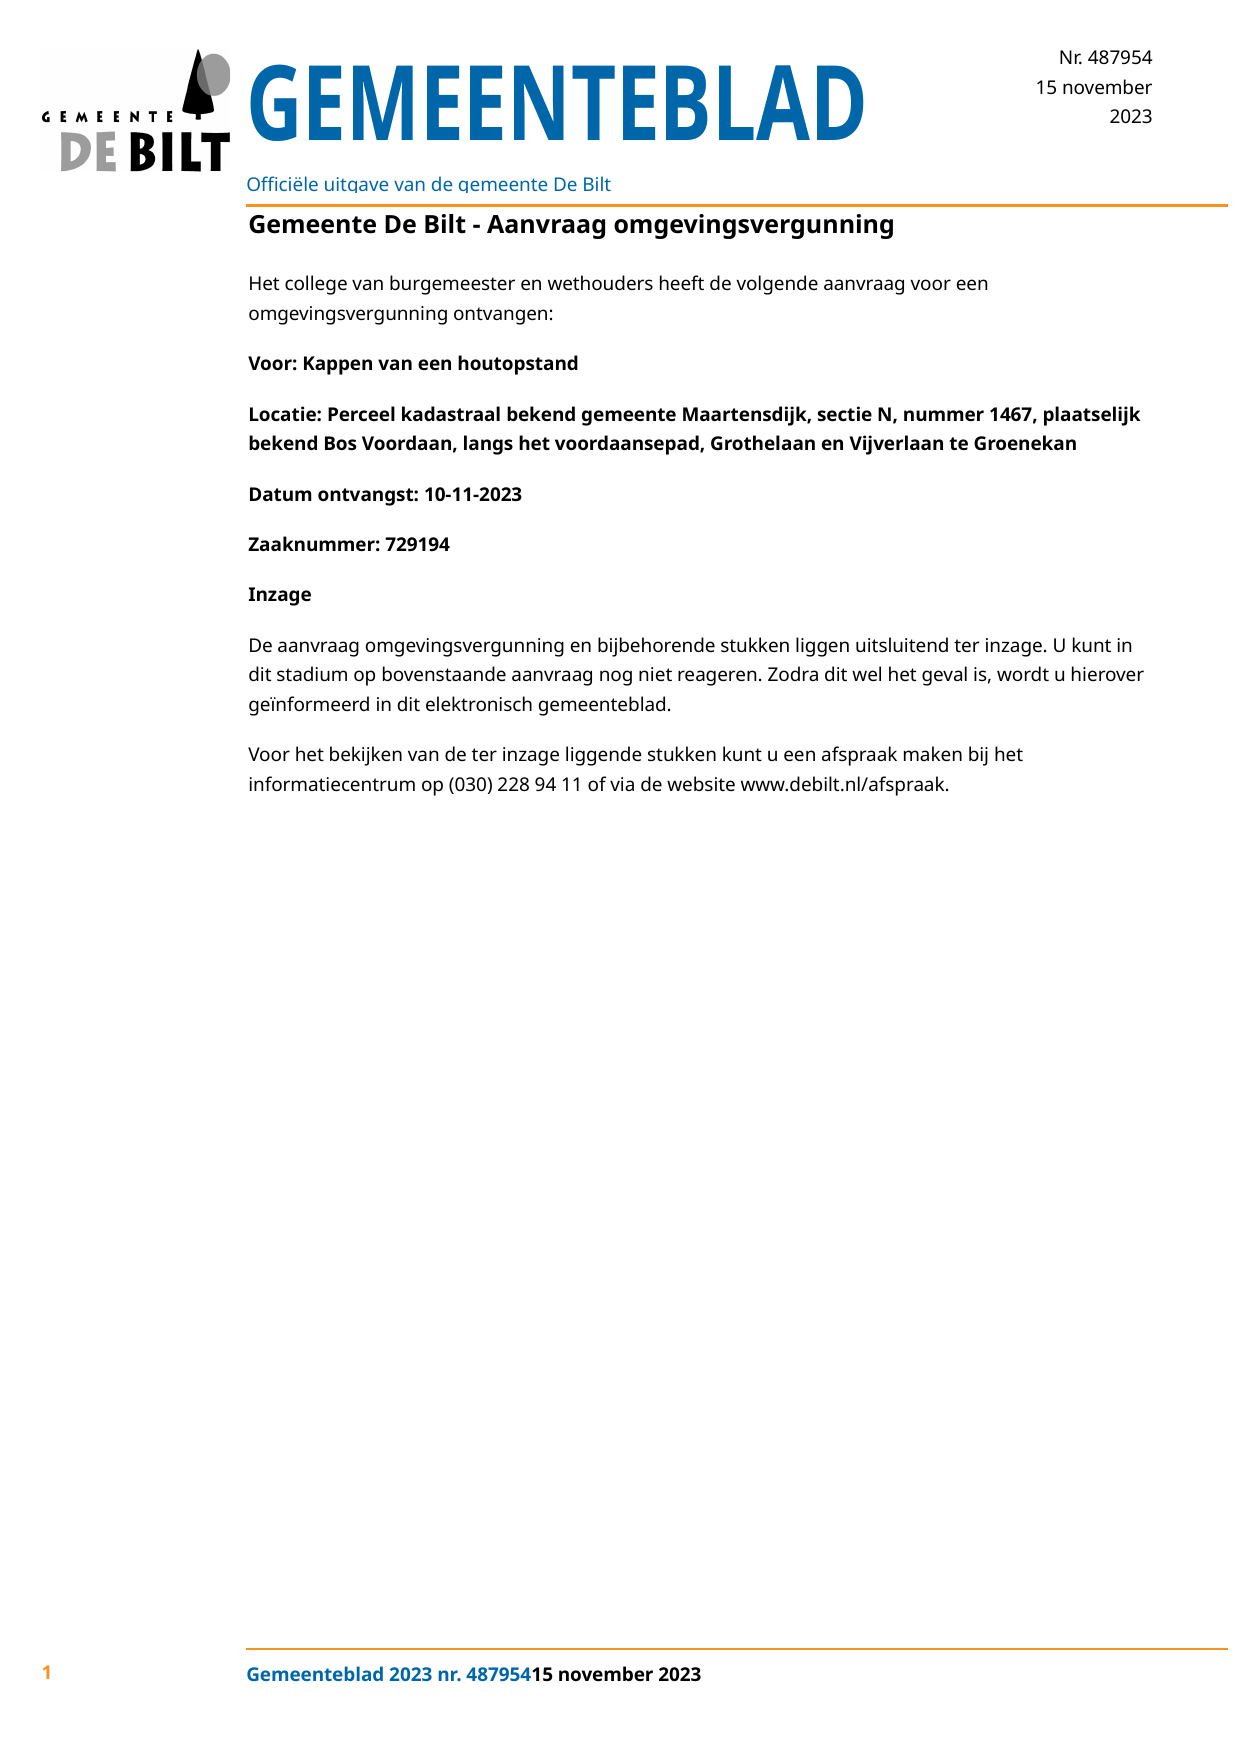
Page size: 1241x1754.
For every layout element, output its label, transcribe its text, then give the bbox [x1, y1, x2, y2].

text Zaaknummer: 729194 [248, 531, 1152, 557]
text Voor het bekijken van de ter inzage liggende stukken kunt u een afspraak maken bij het informatiecentrum op (030) 228 94 11 of via de website www.debilt.nl/afspraak. [248, 742, 1152, 797]
text Datum ontvangst: 10-11-2023 [248, 481, 1152, 506]
text Voor: Kappen van een houtopstand [248, 350, 1152, 376]
text Locatie: Perceel kadastraal bekend gemeente Maartensdijk, sectie N, nummer 1467, plaatselijk bekend Bos Voordaan, langs het voordaansepad, Grothelaan en Vijverlaan te Groenekan [248, 401, 1152, 456]
text Het college van burgemeester en wethouders heeft de volgende aanvraag voor een omgevingsvergunning ontvangen: [248, 270, 1152, 326]
text De aanvraag omgevingsvergunning en bijbehorende stukken liggen uitsluitend ter inzage. U kunt in dit stadium op bovenstaande aanvraag nog niet reageren. Zodra dit wel het geval is, wordt u hierover geïnformeerd in dit elektronisch gemeenteblad. [248, 632, 1152, 717]
text Gemeente De Bilt - Aanvraag omgevingsvergunning [248, 207, 1152, 241]
text Inzage [248, 582, 1152, 607]
picture [41, 47, 231, 172]
